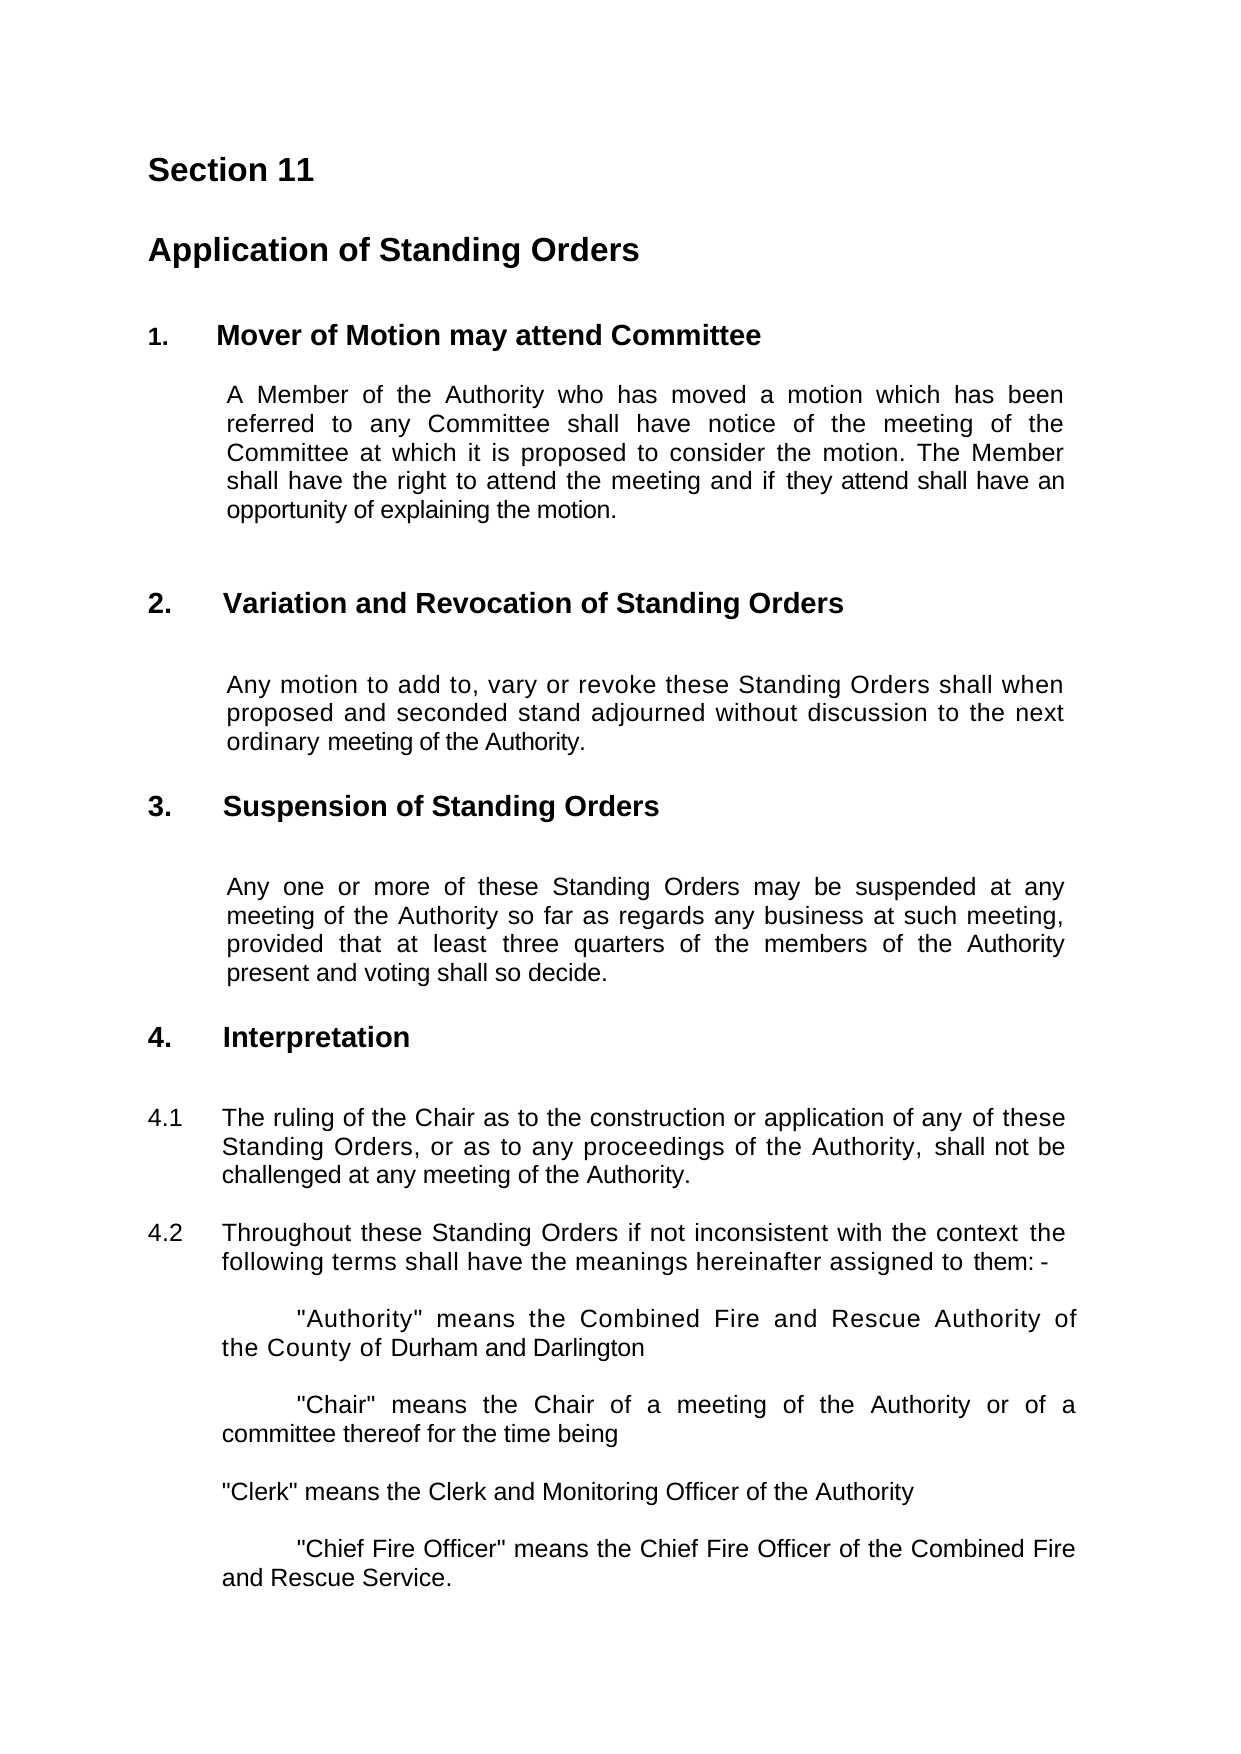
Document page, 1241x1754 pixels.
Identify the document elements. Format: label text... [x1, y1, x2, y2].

text "Authority" means the Combined Fire and Rescue Authority of the County of Durham and Darlington [148, 1304, 1078, 1362]
text "Chair" means the Chair of a meeting of the Authority or of a committee thereof for the time being [148, 1391, 1078, 1448]
text A Member of the Authority who has moved a motion which has been referred to any Committee shall have notice of the meeting of the Committee at which it is proposed to consider the motion. The Member shall have the right to attend the meeting and if they attend shall have an opportunity of explaining the motion. [226, 380, 1066, 524]
text "Clerk" means the Clerk and Monitoring Officer of the Authority [148, 1477, 1078, 1506]
text Any motion to add to, vary or revoke these Standing Orders shall when proposed and seconded stand adjourned without discussion to the next ordinary meeting of the Authority. [226, 670, 1066, 756]
subtitle 4. Interpretation [148, 1020, 1078, 1053]
text 4.1 The ruling of the Chair as to the construction or application of any of these Standing Orders, or as to any proceedings of the Authority, shall not be challenged at any meeting of the Authority. [148, 1103, 1066, 1189]
subtitle Section 11 [148, 150, 1078, 188]
text 1. Mover of Motion may attend Committee [148, 318, 1078, 351]
text 4.2 Throughout these Standing Orders if not inconsistent with the context the following terms shall have the meanings hereinafter assigned to them: - [148, 1218, 1066, 1276]
subtitle 3. Suspension of Standing Orders [148, 789, 1078, 822]
subtitle 2. Variation and Revocation of Standing Orders [148, 587, 1078, 620]
text "Chief Fire Officer" means the Chief Fire Officer of the Combined Fire and Rescue Service. [148, 1534, 1078, 1592]
subtitle Application of Standing Orders [148, 230, 1078, 268]
text Any one or more of these Standing Orders may be suspended at any meeting of the Authority so far as regards any business at such meeting, provided that at least three quarters of the members of the Authority present and voting shall so decide. [226, 872, 1066, 987]
